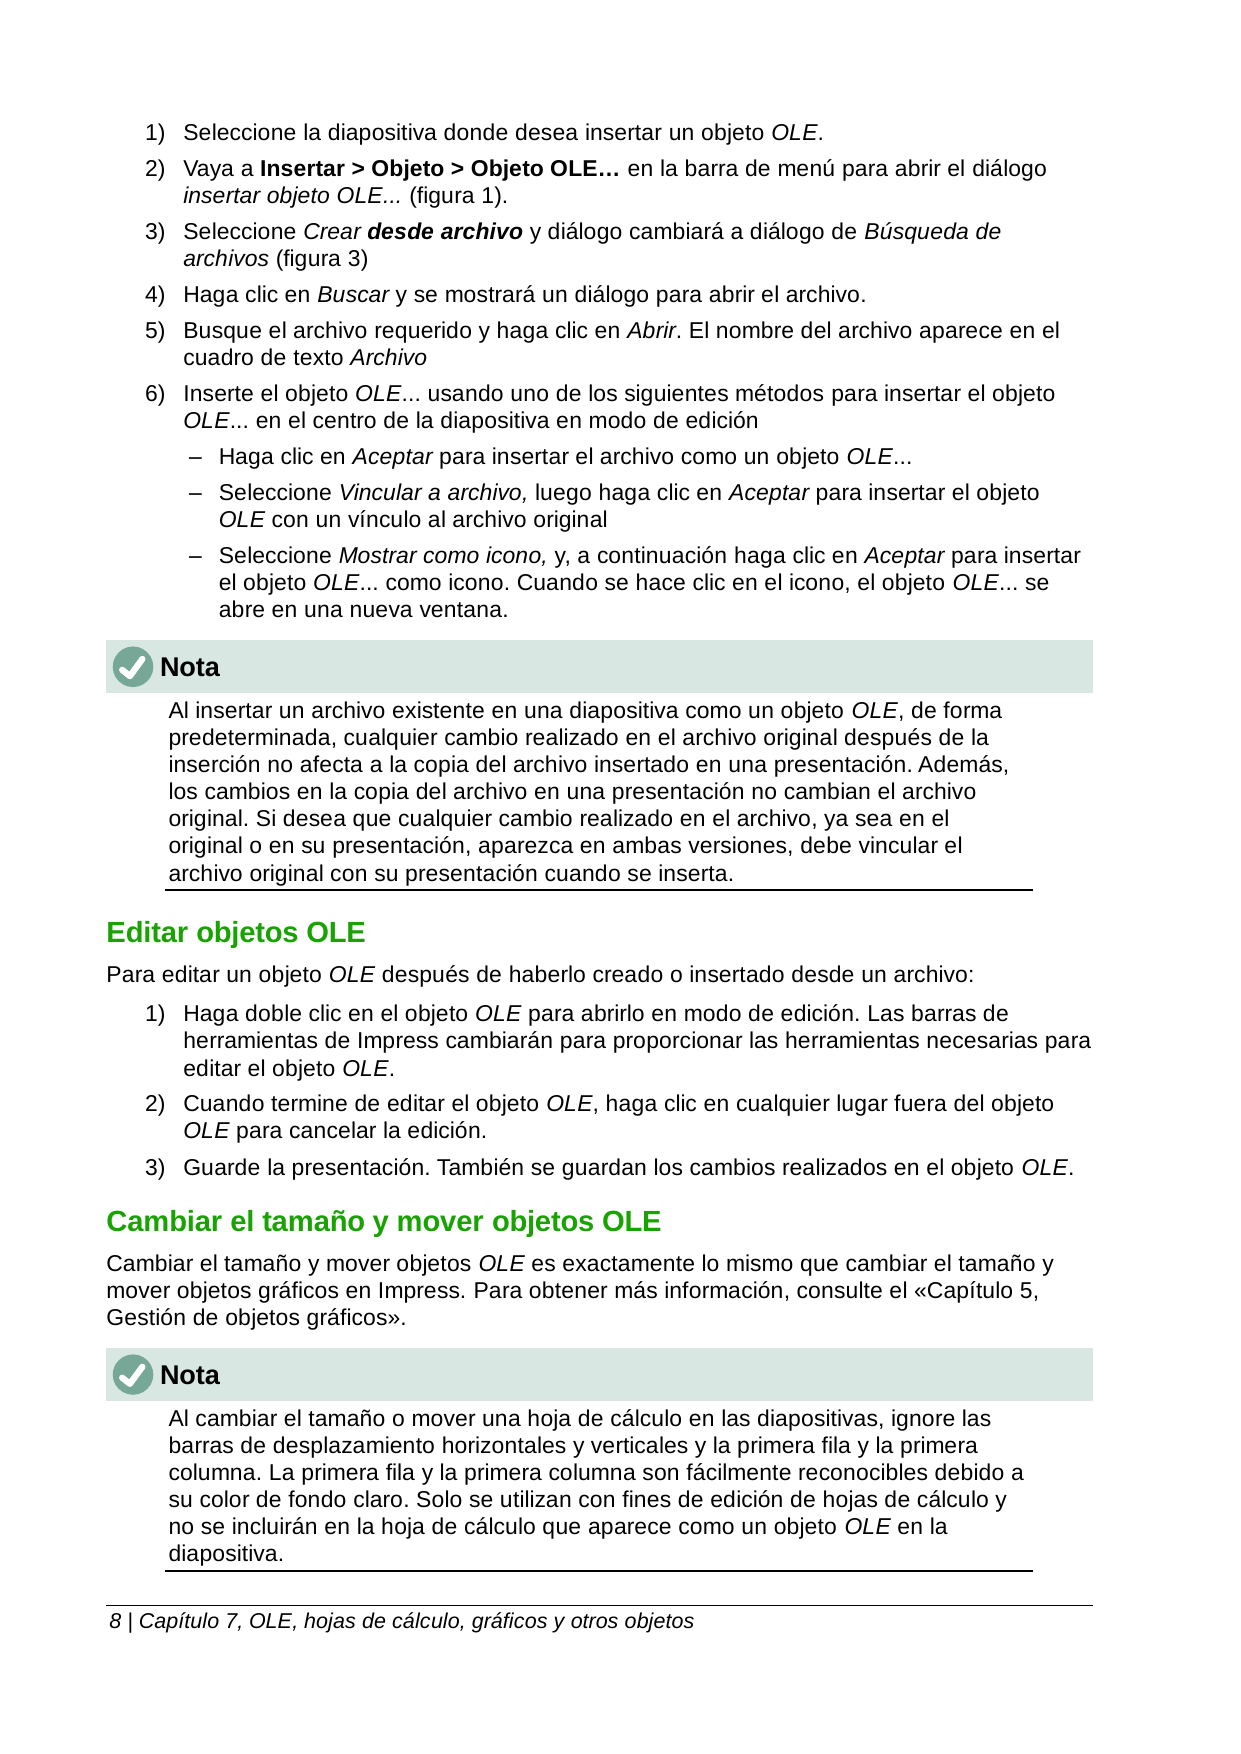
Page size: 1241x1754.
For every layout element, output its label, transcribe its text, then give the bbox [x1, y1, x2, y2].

text Al insertar un archivo existente en una diapositiva como un objeto OLE, de forma predeterminada, cualquier cambio realizado en el archivo original después de la inserción no afecta a la copia del archivo insertado en una presentación. Además, los cambios en la copia del archivo en una presentación no cambian el archivo original. Si desea que cualquier cambio realizado en el archivo, ya sea en el original o en su presentación, aparezca en ambas versiones, debe vincular el archivo original con su presentación cuando se inserta. [165, 693, 1033, 889]
list Busque el archivo requerido y haga clic en Abrir. El nombre del archivo aparece en el cuadro de texto Archivo [165, 316, 1093, 370]
list Guarde la presentación. También se guardan los cambios realizados en el objeto OLE. [165, 1153, 1093, 1180]
subtitle Nota [106, 1348, 1093, 1401]
list Haga clic en Buscar y se mostrará un diálogo para abrir el archivo. [165, 280, 1093, 307]
subtitle Cambiar el tamaño y mover objetos OLE [106, 1203, 1093, 1237]
text Al cambiar el tamaño o mover una hoja de cálculo en las diapositivas, ignore las barras de desplazamiento horizontales y verticales y la primera fila y la primera columna. La primera fila y la primera columna son fácilmente reconocibles debido a su color de fondo claro. Solo se utilizan con fines de edición de hojas de cálculo y no se incluirán en la hoja de cálculo que aparece como un objeto OLE en la diapositiva. [165, 1401, 1033, 1570]
list Seleccione la diapositiva donde desea insertar un objeto OLE. [165, 118, 1093, 145]
list Seleccione Crear desde archivo y diálogo cambiará a diálogo de Búsqueda de archivos (figura 3) [165, 217, 1093, 271]
text Para editar un objeto OLE después de haberlo creado o insertado desde un archivo: [106, 960, 1093, 987]
list Seleccione Mostrar como icono, y, a continuación haga clic en Aceptar para insertar el objeto OLE... como icono. Cuando se hace clic en el icono, el objeto OLE... se abre en una nueva ventana. [189, 541, 1093, 622]
list Haga doble clic en el objeto OLE para abrirlo en modo de edición. Las barras de herramientas de Impress cambiarán para proporcionar las herramientas necesarias para editar el objeto OLE. [165, 1000, 1093, 1081]
subtitle Nota [106, 640, 1093, 693]
list Inserte el objeto OLE... usando uno de los siguientes métodos para insertar el objeto OLE... en el centro de la diapositiva en modo de edición [165, 379, 1093, 433]
subtitle Editar objetos OLE [106, 915, 1093, 948]
list Seleccione Vincular a archivo, luego haga clic en Aceptar para insertar el objeto OLE con un vínculo al archivo original [189, 478, 1093, 532]
list Cuando termine de editar el objeto OLE, haga clic en cualquier lugar fuera del objeto OLE para cancelar la edición. [165, 1090, 1093, 1144]
list Vaya a Insertar > Objeto > Objeto OLE… en la barra de menú para abrir el diálogo insertar objeto OLE... (figura 1). [165, 154, 1093, 208]
list Haga clic en Aceptar para insertar el archivo como un objeto OLE... [189, 442, 1093, 469]
text Cambiar el tamaño y mover objetos OLE es exactamente lo mismo que cambiar el tamaño y mover objetos gráficos en Impress. Para obtener más información, consulte el «Capítulo 5, Gestión de objetos gráficos». [106, 1249, 1093, 1330]
